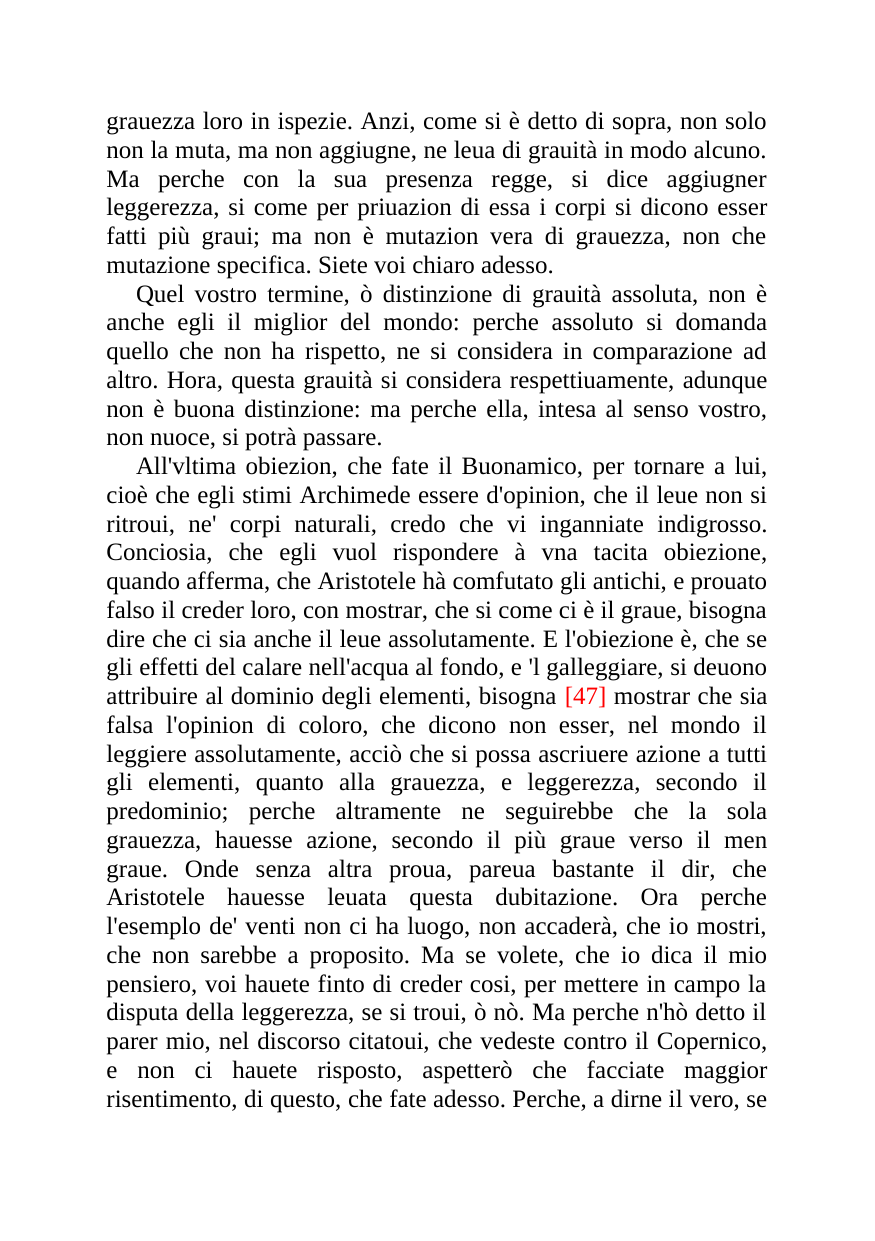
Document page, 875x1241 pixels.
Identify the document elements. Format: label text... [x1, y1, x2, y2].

text All'vltima obiezion, che fate il Buonamico, per tornare a lui, cioè che egli stimi Archimede essere d'opinion, che il leue non si ritroui, ne' corpi naturali, credo che vi inganniate indigrosso. Conciosia, che egli vuol rispondere à vna tacita obiezione, quando afferma, che Aristotele hà comfutato gli antichi, e prouato falso il creder loro, con mostrar, che si come ci è il graue, bisogna dire che ci sia anche il leue assolutamente. E l'obiezione è, che se gli effetti del calare nell'acqua al fondo, e 'l galleggiare, si deuono attribuire al dominio degli elementi, bisogna [47] mostrar che sia falsa l'opinion di coloro, che dicono non esser, nel mondo il leggiere assolutamente, acciò che si possa ascriuere azione a tutti gli elementi, quanto alla grauezza, e leggerezza, secondo il predominio; perche altramente ne seguirebbe che la sola grauezza, hauesse azione, secondo il più graue verso il men graue. Onde senza altra proua, pareua bastante il dir, che Aristotele hauesse leuata questa dubitazione. Ora perche l'esemplo de' venti non ci ha luogo, non accaderà, che io mostri, che non sarebbe a proposito. Ma se volete, che io dica il mio pensiero, voi hauete finto di creder cosi, per mettere in campo la disputa della leggerezza, se si troui, ò nò. Ma perche n'hò detto il parer mio, nel discorso citatoui, che vedeste contro il Copernico, e non ci hauete risposto, aspetterò che facciate maggior risentimento, di questo, che fate adesso. Perche, a dirne il vero, se [106, 451, 768, 1112]
text Quel vostro termine, ò distinzione di grauità assoluta, non è anche egli il miglior del mondo: perche assoluto si domanda quello che non ha rispetto, ne si considera in comparazione ad altro. Hora, questa grauità si considera respettiuamente, adunque non è buona distinzione: ma perche ella, intesa al senso vostro, non nuoce, si potrà passare. [106, 279, 768, 451]
text grauezza loro in ispezie. Anzi, come si è detto di sopra, non solo non la muta, ma non aggiugne, ne leua di grauità in modo alcuno. Ma perche con la sua presenza regge, si dice aggiugner leggerezza, si come per priuazion di essa i corpi si dicono esser fatti più graui; ma non è mutazion vera di grauezza, non che mutazione specifica. Siete voi chiaro adesso. [106, 106, 768, 279]
